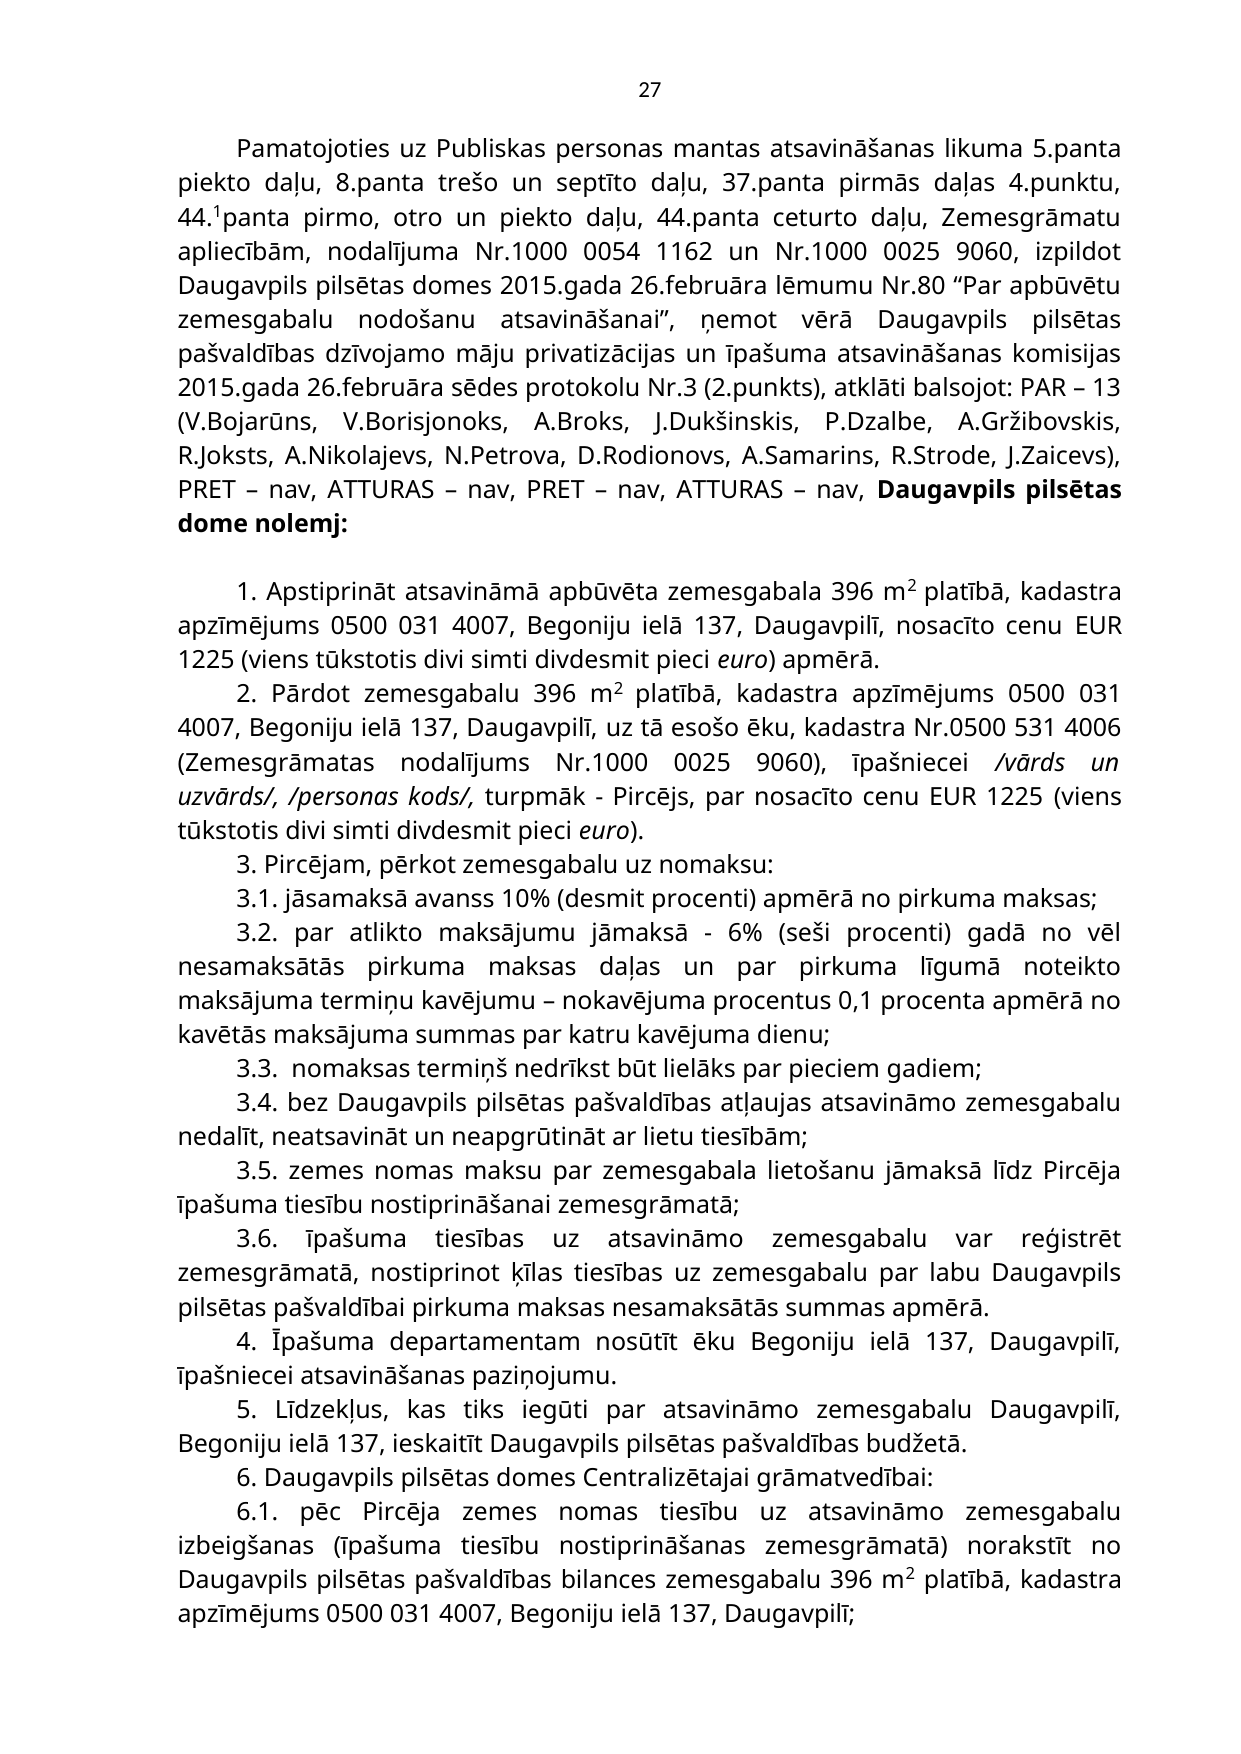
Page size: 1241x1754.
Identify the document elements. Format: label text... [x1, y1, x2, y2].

text 5. Līdzekļus, kas tiks iegūti par atsavināmo zemesgabalu Daugavpilī, Begoniju ielā 137, ieskaitīt Daugavpils pilsētas pašvaldības budžetā. [177, 1391, 1122, 1459]
text Pamatojoties uz Publiskas personas mantas atsavināšanas likuma 5.panta piekto daļu, 8.panta trešo un septīto daļu, 37.panta pirmās daļas 4.punktu, 44.1panta pirmo, otro un piekto daļu, 44.panta ceturto daļu, Zemesgrāmatu apliecībām, nodalījuma Nr.1000 0054 1162 un Nr.1000 0025 9060, izpildot Daugavpils pilsētas domes 2015.gada 26.februāra lēmumu Nr.80 “Par apbūvētu zemesgabalu nodošanu atsavināšanai”, ņemot vērā Daugavpils pilsētas pašvaldības dzīvojamo māju privatizācijas un īpašuma atsavināšanas komisijas 2015.gada 26.februāra sēdes protokolu Nr.3 (2.punkts), atklāti balsojot: PAR – 13 (V.Bojarūns, V.Borisjonoks, A.Broks, J.Dukšinskis, P.Dzalbe, A.Gržibovskis, R.Joksts, A.Nikolajevs, N.Petrova, D.Rodionovs, A.Samarins, R.Strode, J.Zaicevs), PRET – nav, ATTURAS – nav, PRET – nav, ATTURAS – nav, Daugavpils pilsētas dome nolemj: [177, 131, 1122, 540]
text 4. Īpašuma departamentam nosūtīt ēku Begoniju ielā 137, Daugavpilī, īpašniecei atsavināšanas paziņojumu. [177, 1323, 1122, 1391]
text 2. Pārdot zemesgabalu 396 m2 platībā, kadastra apzīmējums 0500 031 4007, Begoniju ielā 137, Daugavpilī, uz tā esošo ēku, kadastra Nr.0500 531 4006 (Zemesgrāmatas nodalījums Nr.1000 0025 9060), īpašniecei /vārds un uzvārds/, /personas kods/, turpmāk - Pircējs, par nosacīto cenu EUR 1225 (viens tūkstotis divi simti divdesmit pieci euro). [177, 676, 1122, 846]
text 1. Apstiprināt atsavināmā apbūvēta zemesgabala 396 m2 platībā, kadastra apzīmējums 0500 031 4007, Begoniju ielā 137, Daugavpilī, nosacīto cenu EUR 1225 (viens tūkstotis divi simti divdesmit pieci euro) apmērā. [177, 574, 1122, 676]
text 3.3. nomaksas termiņš nedrīkst būt lielāks par pieciem gadiem; [177, 1051, 1122, 1085]
text 3. Pircējam, pērkot zemesgabalu uz nomaksu: [177, 846, 1122, 880]
text 6.1. pēc Pircēja zemes nomas tiesību uz atsavināmo zemesgabalu izbeigšanas (īpašuma tiesību nostiprināšanas zemesgrāmatā) norakstīt no Daugavpils pilsētas pašvaldības bilances zemesgabalu 396 m2 platībā, kadastra apzīmējums 0500 031 4007, Begoniju ielā 137, Daugavpilī; [177, 1493, 1122, 1630]
text 6. Daugavpils pilsētas domes Centralizētajai grāmatvedībai: [177, 1459, 1122, 1493]
text 3.6. īpašuma tiesības uz atsavināmo zemesgabalu var reģistrēt zemesgrāmatā, nostiprinot ķīlas tiesības uz zemesgabalu par labu Daugavpils pilsētas pašvaldībai pirkuma maksas nesamaksātās summas apmērā. [177, 1221, 1122, 1323]
text 3.4. bez Daugavpils pilsētas pašvaldības atļaujas atsavināmo zemesgabalu nedalīt, neatsavināt un neapgrūtināt ar lietu tiesībām; [177, 1085, 1122, 1153]
text 3.5. zemes nomas maksu par zemesgabala lietošanu jāmaksā līdz Pircēja īpašuma tiesību nostiprināšanai zemesgrāmatā; [177, 1153, 1122, 1221]
text 3.1. jāsamaksā avanss 10% (desmit procenti) apmērā no pirkuma maksas; [177, 880, 1122, 914]
text 3.2. par atlikto maksājumu jāmaksā - 6% (seši procenti) gadā no vēl nesamaksātās pirkuma maksas daļas un par pirkuma līgumā noteikto maksājuma termiņu kavējumu – nokavējuma procentus 0,1 procenta apmērā no kavētās maksājuma summas par katru kavējuma dienu; [177, 914, 1122, 1051]
